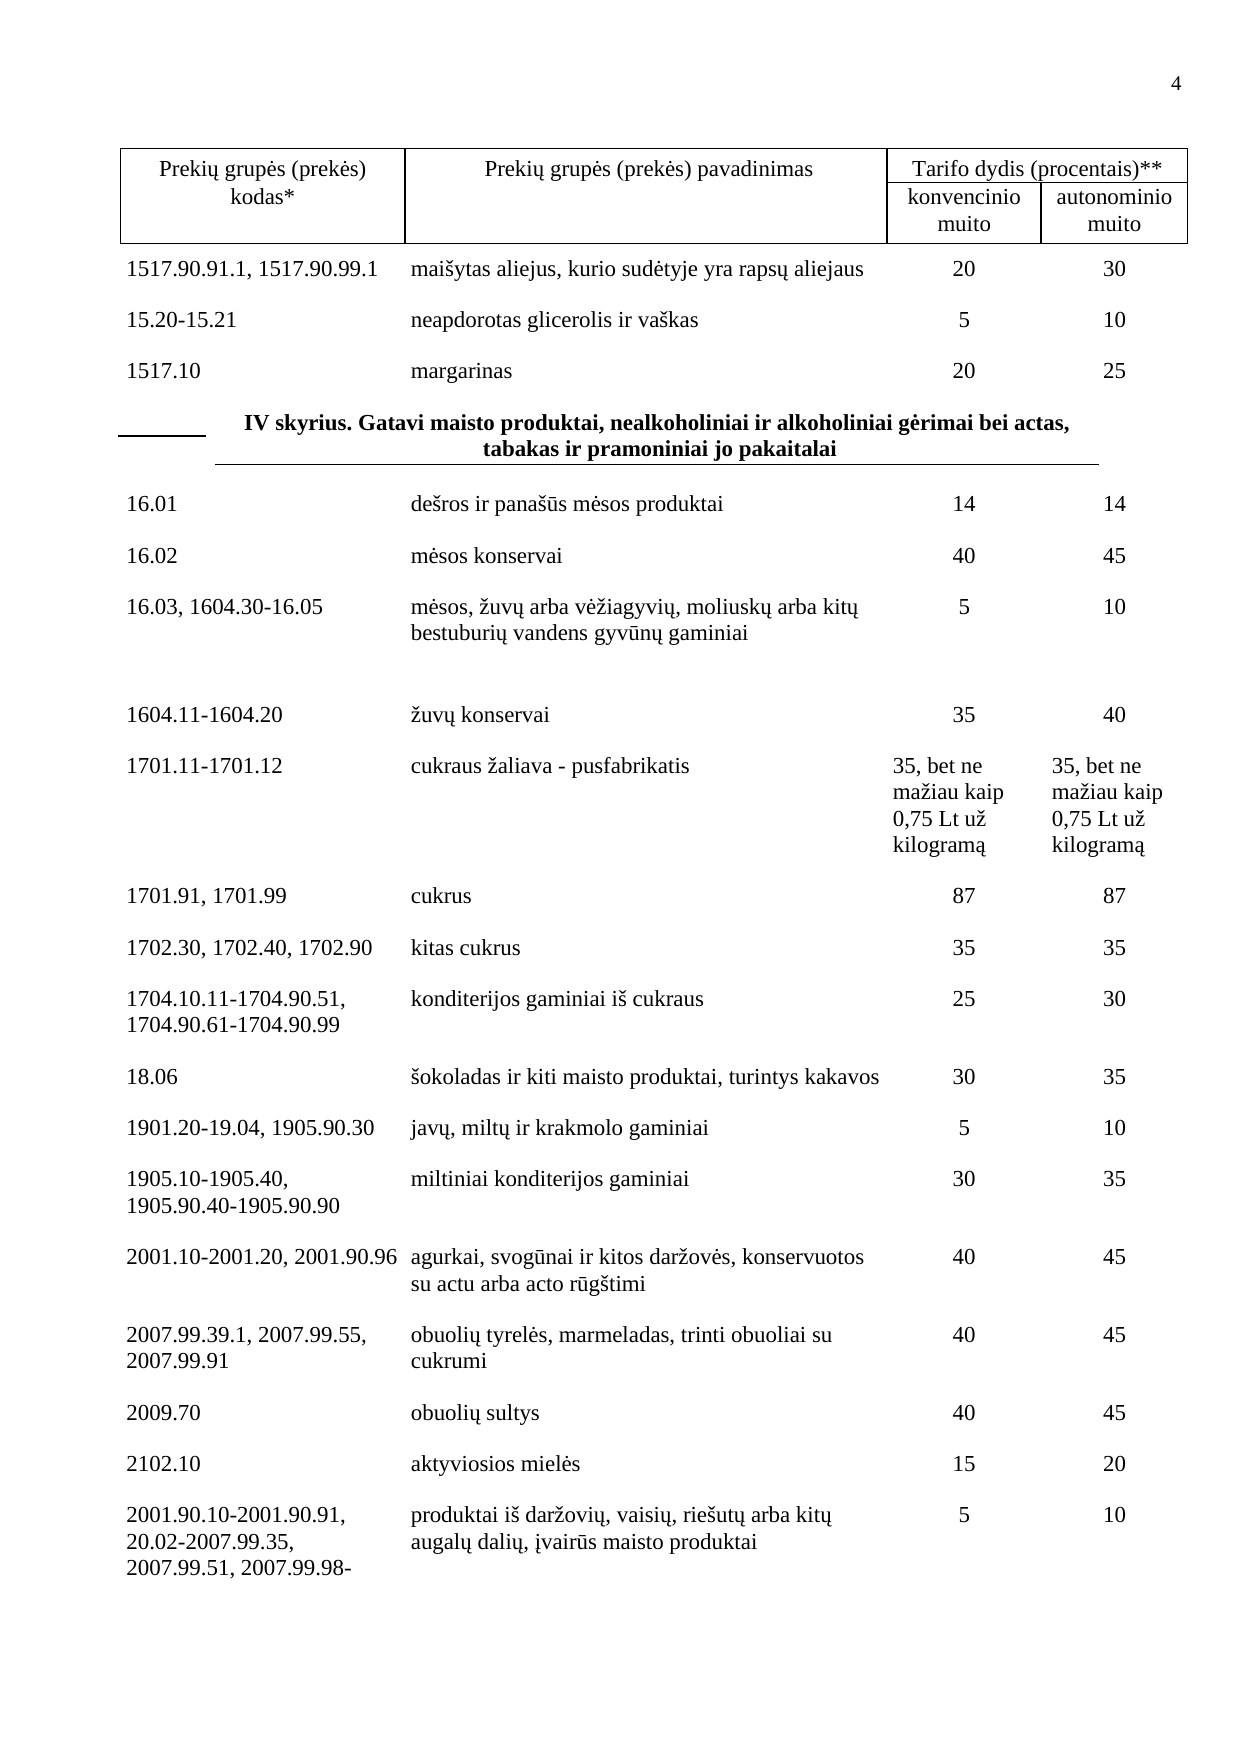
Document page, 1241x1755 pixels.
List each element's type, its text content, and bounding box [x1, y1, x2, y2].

table_cell 16.02 [120, 529, 405, 581]
table_cell javų, miltų ir krakmolo gaminiai [405, 1102, 887, 1153]
table_cell [115, 921, 120, 973]
table_cell 35 [887, 921, 1041, 973]
table_cell [115, 1153, 120, 1231]
table_cell 1901.20-19.04, 1905.90.30 [120, 1102, 405, 1153]
table_cell aktyviosios mielės [405, 1438, 887, 1489]
table_cell 14 [1041, 478, 1187, 529]
table_cell 25 [1041, 345, 1187, 396]
table_cell 10 [1041, 1489, 1187, 1580]
table_cell 25 [887, 973, 1041, 1050]
table_cell miltiniai konditerijos gaminiai [405, 1153, 887, 1231]
table_cell [115, 1386, 120, 1437]
table_cell 1702.30, 1702.40, 1702.90 [120, 921, 405, 973]
table_cell obuolių sultys [405, 1386, 887, 1437]
table_cell [115, 1438, 120, 1489]
table_header Tarifo dydis (procentais)** [888, 149, 1187, 182]
table_cell [115, 478, 120, 529]
table_cell 2009.70 [120, 1386, 405, 1437]
table_cell [115, 581, 120, 688]
table_cell 15.20-15.21 [120, 294, 405, 345]
table_cell [115, 294, 120, 345]
table_cell 40 [1041, 688, 1187, 739]
table_cell 10 [1041, 294, 1187, 345]
table_cell 5 [887, 294, 1041, 345]
table_cell [115, 688, 120, 739]
table_cell 2007.99.39.1, 2007.99.55, 2007.99.91 [120, 1309, 405, 1386]
table_cell produktai iš daržovių, vaisių, riešutų arba kitų augalų dalių, įvairūs maisto produktai [405, 1489, 887, 1580]
table_cell 2001.10-2001.20, 2001.90.96 [120, 1231, 405, 1308]
table_cell margarinas [405, 345, 887, 396]
table_cell 1517.90.91.1, 1517.90.99.1 [120, 244, 405, 294]
table_cell 35, bet ne mažiau kaip 0,75 Lt už kilogramą [1046, 740, 1187, 870]
table_cell [115, 243, 120, 294]
table_cell [115, 870, 120, 921]
table_cell [115, 1309, 120, 1386]
table_cell cukrus [405, 870, 887, 921]
table_cell 30 [1041, 244, 1187, 294]
table_cell [115, 973, 120, 1050]
table_cell mėsos konservai [405, 529, 887, 581]
table_cell 5 [887, 1102, 1041, 1153]
table_cell konditerijos gaminiai iš cukraus [405, 973, 887, 1050]
table_cell 35 [1041, 1050, 1187, 1102]
table_cell 1704.10.11-1704.90.51, 1704.90.61-1704.90.99 [120, 973, 405, 1050]
table_cell cukraus žaliava - pusfabrikatis [405, 740, 887, 870]
table_cell 40 [887, 1309, 1041, 1386]
table_cell 20 [887, 345, 1041, 396]
table_cell [115, 1231, 120, 1308]
table_cell 87 [887, 870, 1041, 921]
table_cell [115, 1489, 120, 1580]
table_cell 35 [1041, 1153, 1187, 1231]
table_cell 45 [1041, 1309, 1187, 1386]
table_cell 1701.91, 1701.99 [120, 870, 405, 921]
table_cell 5 [887, 581, 1041, 688]
table_cell konvencinio muito [888, 183, 1040, 242]
table_header Prekių grupės (prekės) pavadinimas [406, 149, 886, 182]
table_cell šokoladas ir kiti maisto produktai, turintys kakavos [405, 1050, 887, 1102]
table_cell neapdorotas glicerolis ir vaškas [405, 294, 887, 345]
table_cell 10 [1041, 581, 1187, 688]
table_cell obuolių tyrelės, marmeladas, trinti obuoliai su cukrumi [405, 1309, 887, 1386]
table_cell 45 [1041, 529, 1187, 581]
table_cell 30 [887, 1050, 1041, 1102]
table_cell [115, 1102, 120, 1153]
table_cell IV skyrius. gatavi maisto produktai, nealkoholiniai ir alkoholiniai gėrimai bei actas, tabakas ir pramoniniai jo pakaitalai [120, 396, 1187, 478]
table_header Prekių grupės (prekės) [121, 149, 404, 182]
table_cell kitas cukrus [405, 921, 887, 973]
table_cell [115, 396, 120, 478]
table_cell 18.06 [120, 1050, 405, 1102]
table_cell [406, 182, 886, 242]
table_cell 40 [887, 1386, 1041, 1437]
table_cell [115, 345, 120, 396]
table_cell 20 [887, 244, 1041, 294]
table_cell 2001.90.10-2001.90.91, 20.02-2007.99.35, 2007.99.51, 2007.99.98- [120, 1489, 405, 1580]
table_cell dešros ir panašūs mėsos produktai [405, 478, 887, 529]
table_cell 1905.10-1905.40, 1905.90.40-1905.90.90 [120, 1153, 405, 1231]
table_cell 1701.11-1701.12 [120, 740, 405, 870]
table_cell [115, 182, 120, 242]
table_cell 30 [1041, 973, 1187, 1050]
table_cell 1517.10 [120, 345, 405, 396]
table_cell 40 [887, 1231, 1041, 1308]
table_cell 16.03, 1604.30-16.05 [120, 581, 405, 688]
table_cell [115, 740, 120, 870]
table_cell 20 [1041, 1438, 1187, 1489]
table_cell 30 [887, 1153, 1041, 1231]
table_cell 10 [1041, 1102, 1187, 1153]
table_cell 5 [887, 1489, 1041, 1580]
table_cell 87 [1041, 870, 1187, 921]
table_cell žuvų konservai [405, 688, 887, 739]
table_cell [115, 529, 120, 581]
table_cell 45 [1041, 1386, 1187, 1437]
table_cell agurkai, svogūnai ir kitos daržovės, konservuotos su actu arba acto rūgštimi [405, 1231, 887, 1308]
table_cell [115, 1050, 120, 1102]
table_cell 2102.10 [120, 1438, 405, 1489]
table_cell 35 [1041, 921, 1187, 973]
table_header [115, 148, 120, 182]
table_cell 16.01 [120, 478, 405, 529]
table_cell 45 [1041, 1231, 1187, 1308]
table_cell autonominio muito [1042, 183, 1187, 242]
table_cell 14 [887, 478, 1041, 529]
table_cell 15 [887, 1438, 1041, 1489]
table_cell mėsos, žuvų arba vėžiagyvių, moliuskų arba kitų bestuburių vandens gyvūnų gaminiai [405, 581, 887, 688]
table_cell 35 [887, 688, 1041, 739]
table_cell 1604.11-1604.20 [120, 688, 405, 739]
table_cell 35, bet ne mažiau kaip 0,75 Lt už kilogramą [887, 740, 1046, 870]
table_cell kodas* [121, 182, 404, 242]
table_cell 40 [887, 529, 1041, 581]
table_cell maišytas aliejus, kurio sudėtyje yra rapsų aliejaus [405, 244, 887, 294]
